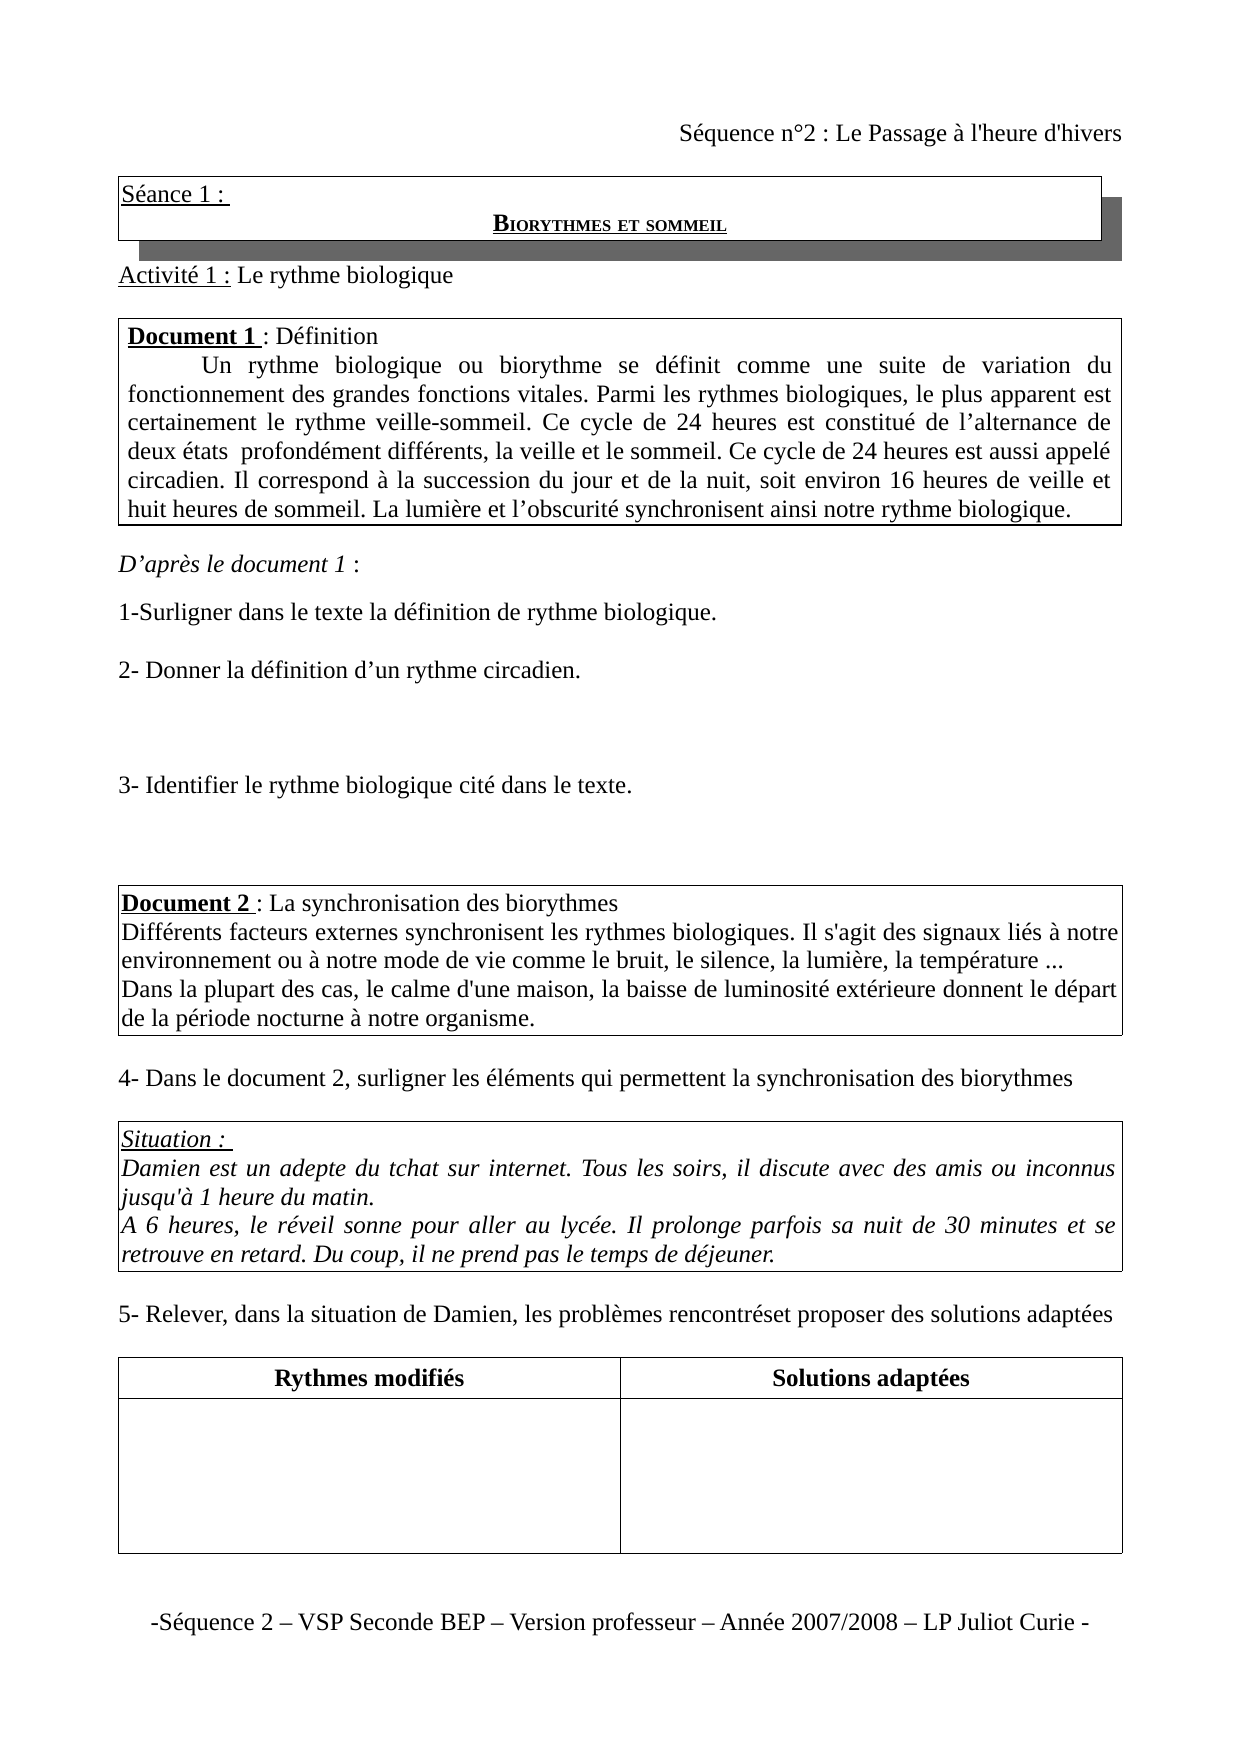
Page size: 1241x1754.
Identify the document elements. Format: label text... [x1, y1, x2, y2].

text 4- Dans le document 2, surligner les éléments qui permettent la synchronisation des biorythmes [118, 1063, 1122, 1092]
text Activité 1 : Le rythme biologique [118, 261, 1122, 289]
text Séance 1 : [119, 177, 1101, 205]
table_cell [119, 1399, 620, 1553]
text 2- Donner la définition d’un rythme circadien. [118, 655, 1122, 684]
text 1-Surligner dans le texte la définition de rythme biologique. [118, 597, 1122, 626]
text Document 2 : La synchronisation des biorythmes [119, 886, 1122, 914]
text D’après le document 1 : [118, 549, 1122, 578]
text A 6 heures, le réveil sonne pour aller au lycée. Il prolonge parfois sa nuit de 30 minutes et se retrouve en retard. Du coup, il ne prend pas le temps de déjeuner. [119, 1207, 1122, 1271]
text 5- Relever, dans la situation de Damien, les problèmes rencontréset proposer des solutions adaptées [118, 1299, 1122, 1328]
table_header Rythmes modifiés [119, 1358, 620, 1397]
text Damien est un adepte du tchat sur internet. Tous les soirs, il discute avec des amis ou inconnus jusqu'à 1 heure du matin. [119, 1150, 1122, 1207]
text Un rythme biologique ou biorythme se définit comme une suite de variation du fonctionnement des grandes fonctions vitales. Parmi les rythmes biologiques, le plus apparent est certainement le rythme veille-sommeil. Ce cycle de 24 heures est constitué de l’alternance de deux états profondément différents, la veille et le sommeil. Ce cycle de 24 heures est aussi appelé circadien. Il correspond à la succession du jour et de la nuit, soit environ 16 heures de veille et huit heures de sommeil. La lumière et l’obscurité synchronisent ainsi notre rythme biologique. [119, 347, 1121, 524]
table_cell [621, 1399, 1122, 1553]
text Situation : [119, 1122, 1122, 1150]
text Dans la plupart des cas, le calme d'une maison, la baisse de luminosité extérieure donnent le départ de la période nocturne à notre organisme. [119, 971, 1122, 1035]
text Document 1 : Définition [119, 319, 1121, 347]
text Différents facteurs externes synchronisent les rythmes biologiques. Il s'agit des signaux liés à notre environnement ou à notre mode de vie comme le bruit, le silence, la lumière, la température ... [119, 914, 1122, 971]
text Biorythmes et sommeil [119, 205, 1101, 240]
table_header Solutions adaptées [621, 1358, 1122, 1397]
text 3- Identifier le rythme biologique cité dans le texte. [118, 770, 1122, 799]
